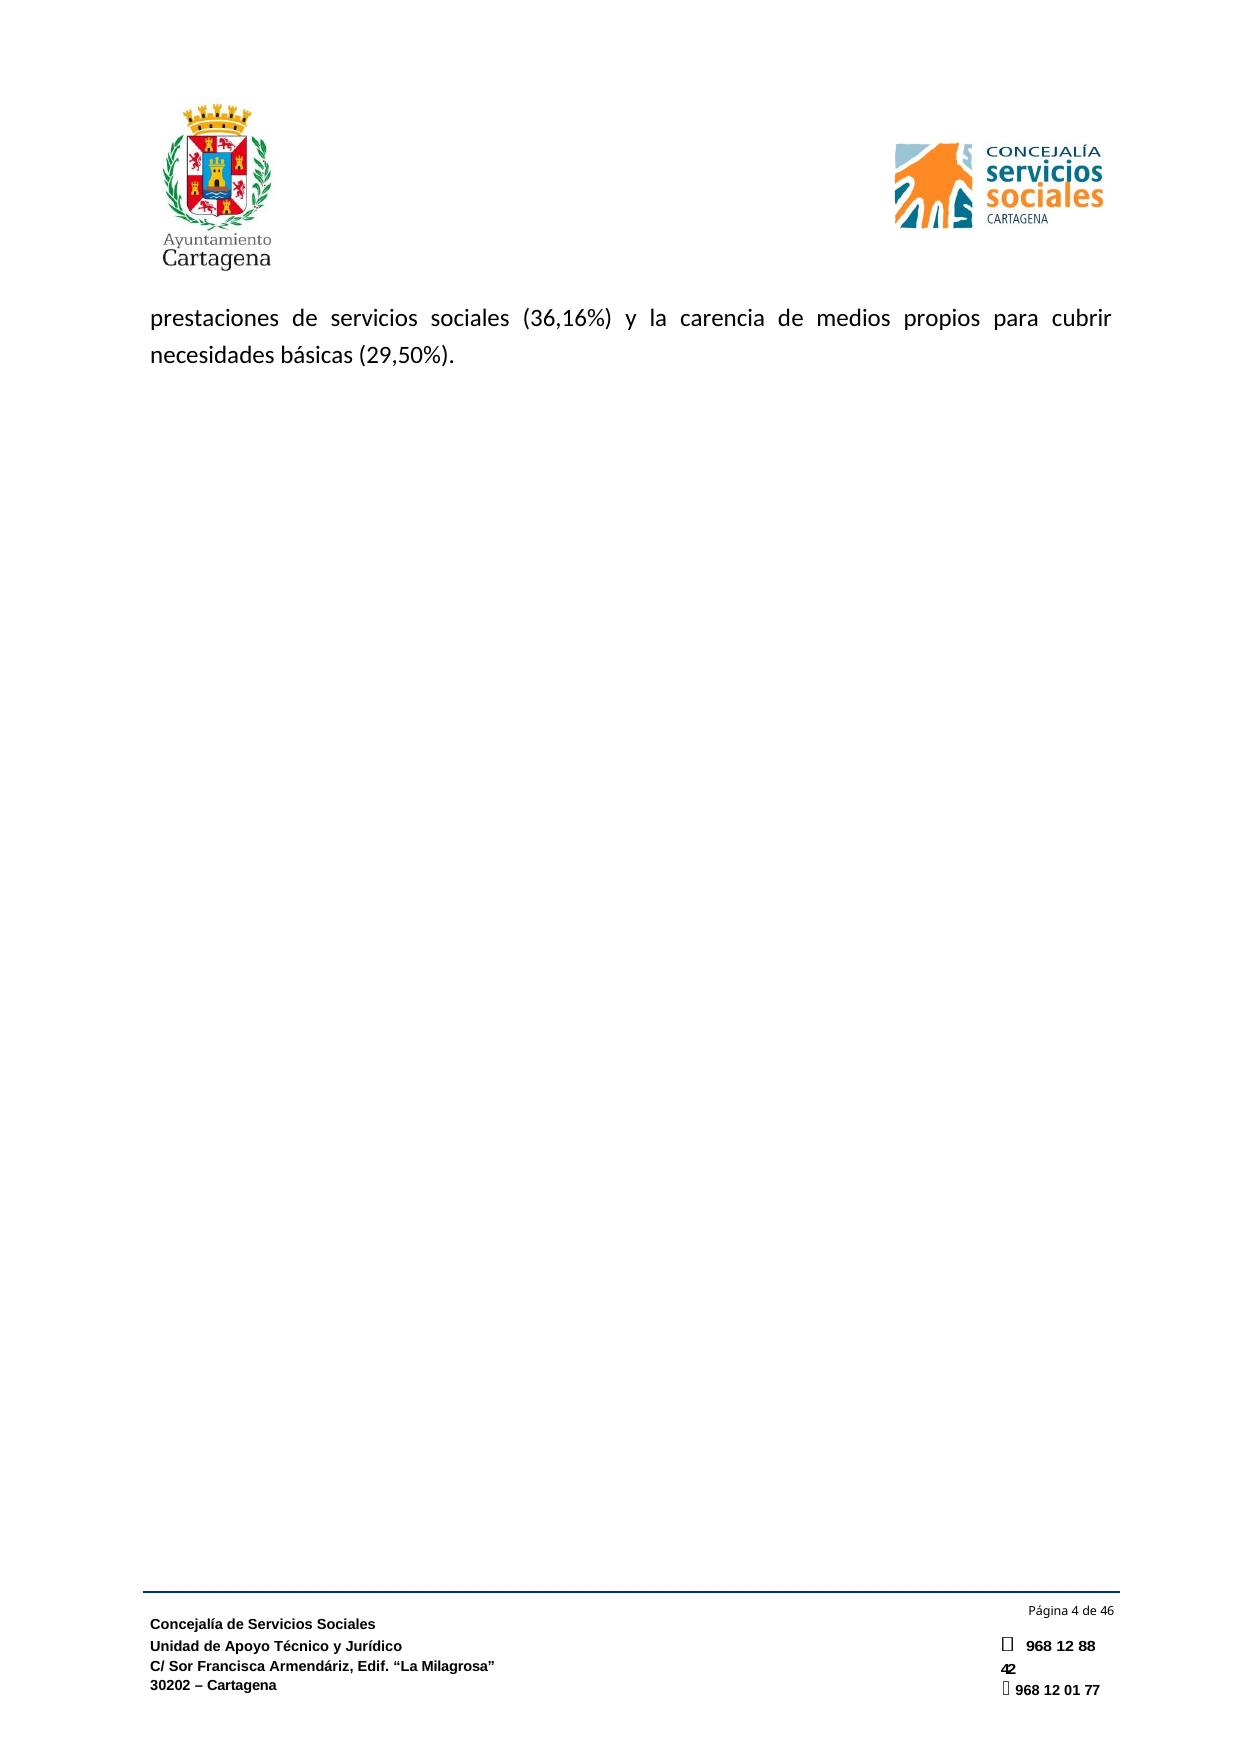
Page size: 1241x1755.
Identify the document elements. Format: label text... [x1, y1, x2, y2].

text prestaciones de servicios sociales (36,16%) y la carencia de medios propios para cubrir necesidades básicas (29,50%). [150, 302, 1113, 369]
